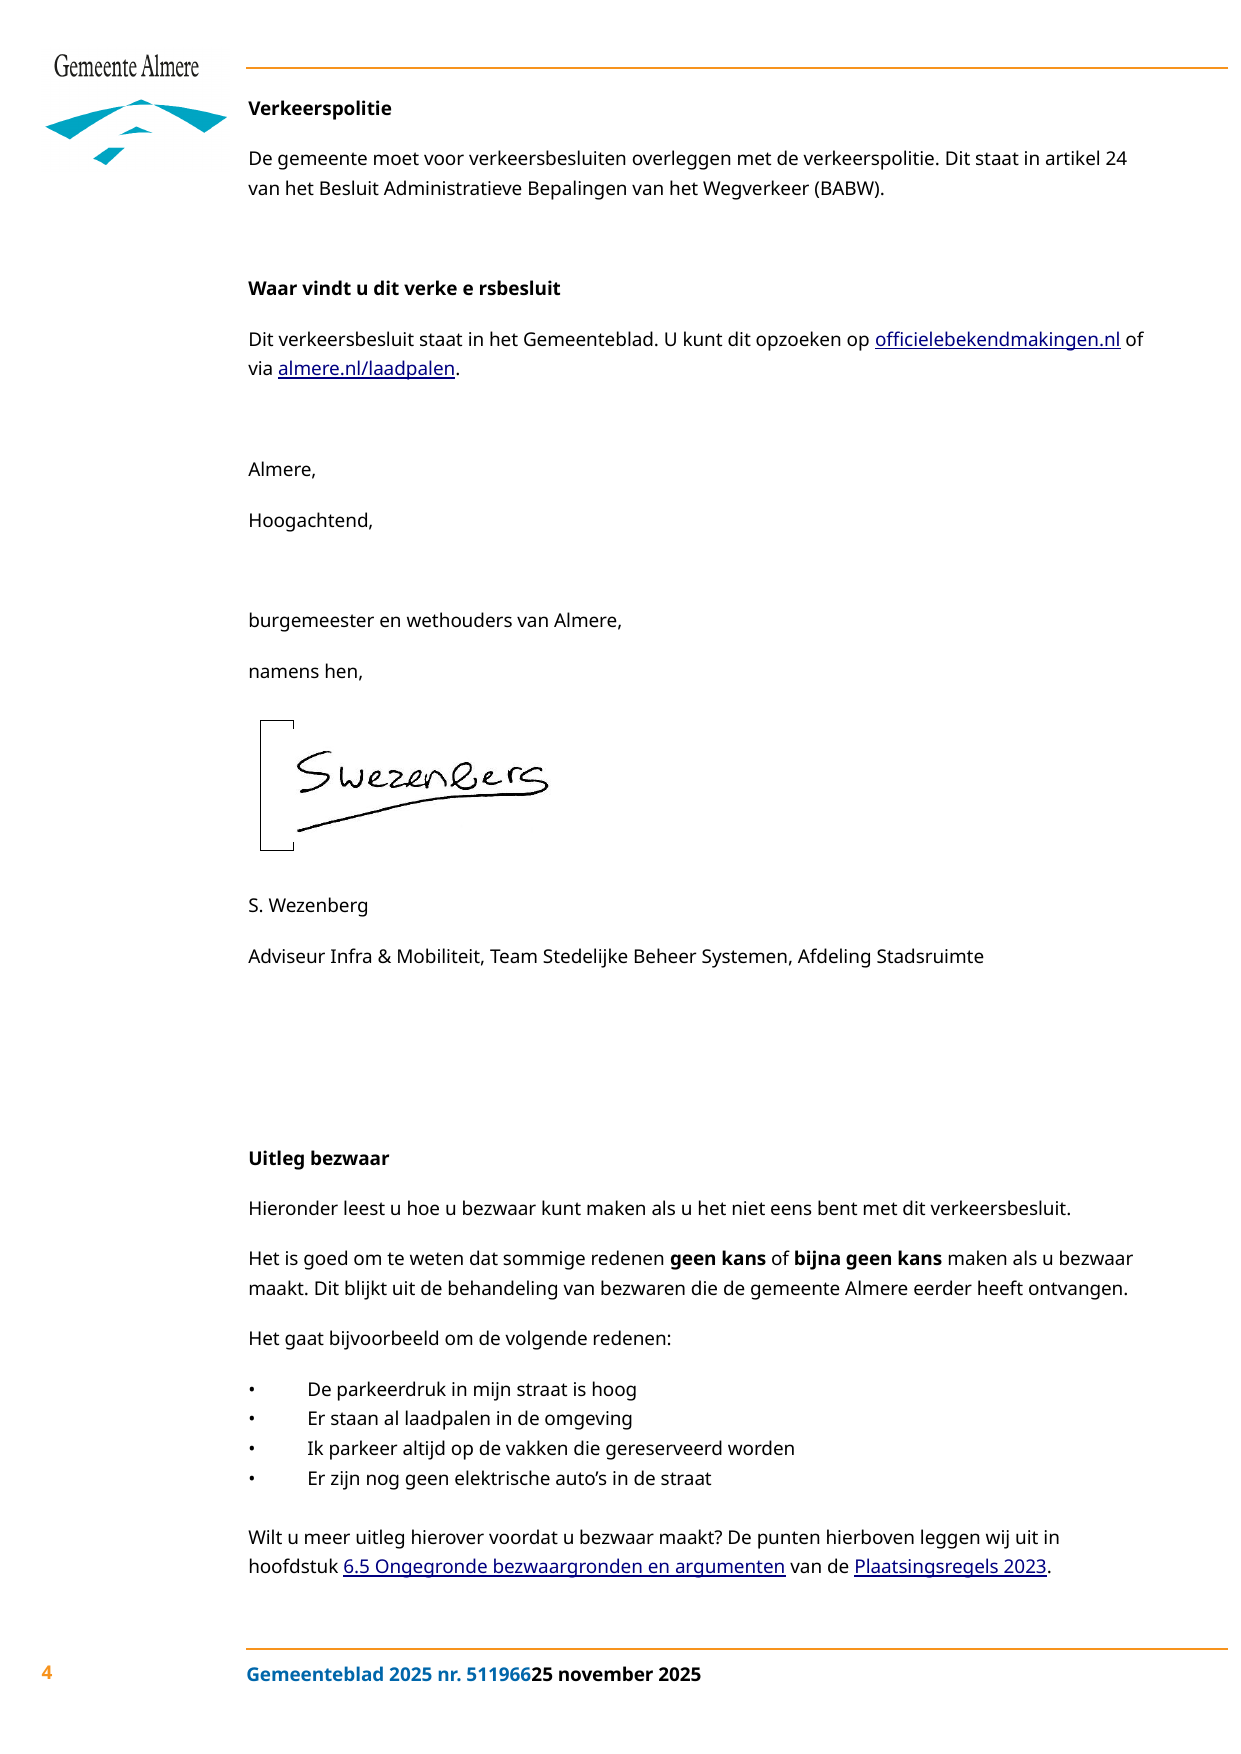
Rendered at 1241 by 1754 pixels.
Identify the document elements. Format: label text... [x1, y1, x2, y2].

text S. Wezenberg [248, 893, 1152, 918]
text Het gaat bijvoorbeeld om de volgende redenen: [248, 1326, 1152, 1351]
picture [41, 47, 231, 172]
list De parkeerdruk in mijn straat is hoog [248, 1376, 1152, 1402]
text Almere, [248, 456, 1152, 482]
text De gemeente moet voor verkeersbesluiten overleggen met de verkeerspolitie. Dit staat in artikel 24 van het Besluit Administratieve Bepalingen van het Wegverkeer (BABW). [248, 145, 1152, 201]
text Het is goed om te weten dat sommige redenen geen kans of bijna geen kans maken als u bezwaar maakt. Dit blijkt uit de behandeling van bezwaren die de gemeente Almere eerder heeft ontvangen. [248, 1246, 1152, 1301]
picture [268, 729, 576, 842]
list Er zijn nog geen elektrische auto’s in de straat [248, 1465, 1152, 1491]
list Er staan al laadpalen in de omgeving [248, 1406, 1152, 1431]
text Adviseur Infra & Mobiliteit, Team Stedelijke Beheer Systemen, Afdeling Stadsruimte [248, 943, 1152, 969]
text Hoogachtend, [248, 507, 1152, 533]
list Ik parkeer altijd op de vakken die gereserveerd worden [248, 1435, 1152, 1461]
text Waar vindt u dit verke e rsbesluit [248, 276, 1152, 301]
text Wilt u meer uitleg hierover voordat u bezwaar maakt? De punten hierboven leggen wij uit in hoofdstuk 6.5 Ongegronde bezwaargronden en argumenten van de Plaatsingsregels 2023. [248, 1524, 1152, 1579]
text Dit verkeersbesluit staat in het Gemeenteblad. U kunt dit opzoeken op officielebekendmakingen.nl of via almere.nl/laadpalen. [248, 326, 1152, 381]
text burgemeester en wethouders van Almere, [248, 608, 1152, 633]
text Uitleg bezwaar [248, 1145, 1152, 1171]
text Hieronder leest u hoe u bezwaar kunt maken als u het niet eens bent met dit verkeersbesluit. [248, 1195, 1152, 1221]
text Verkeerspolitie [248, 95, 1152, 121]
text namens hen, [248, 658, 1152, 684]
